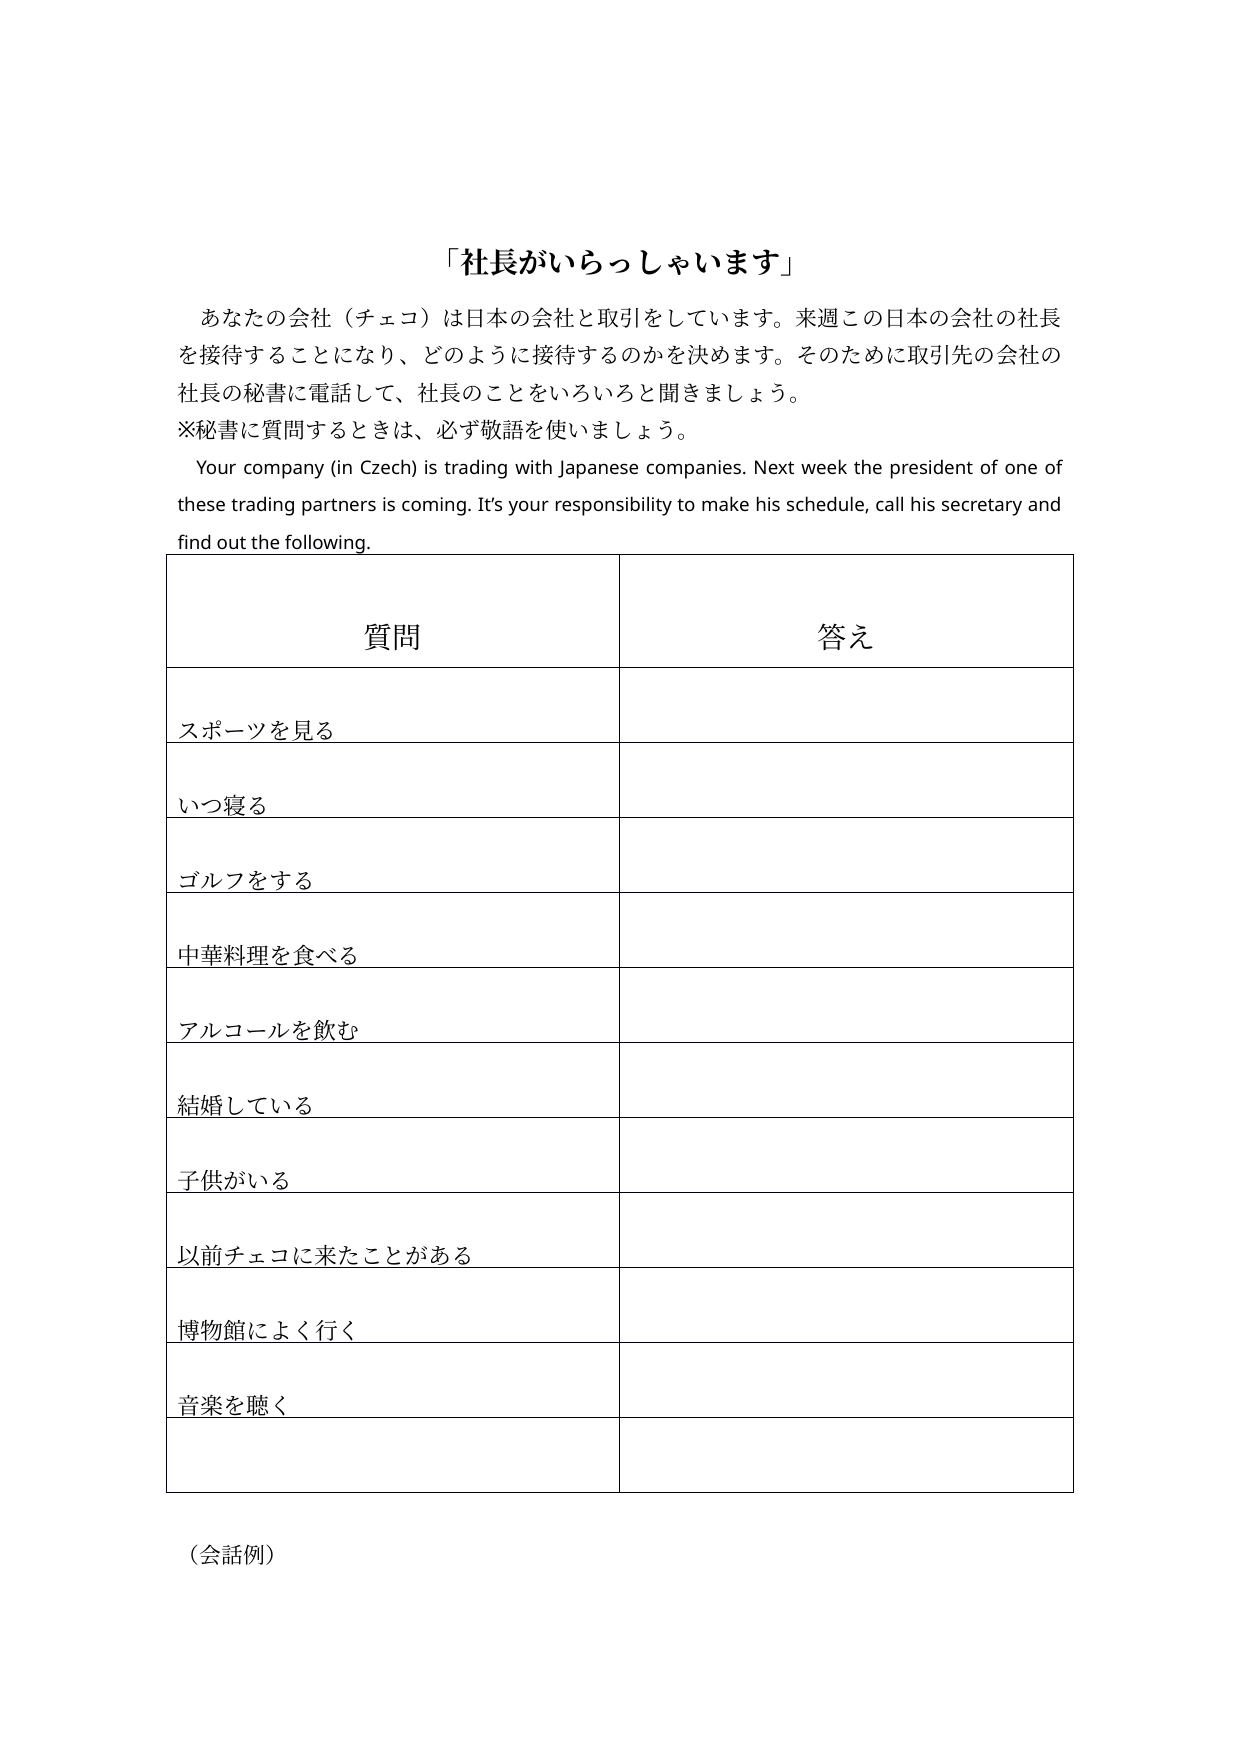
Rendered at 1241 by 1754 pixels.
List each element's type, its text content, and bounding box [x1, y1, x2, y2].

table_cell [620, 1418, 1073, 1492]
table_cell アルコールを飲む [167, 968, 619, 1042]
table_cell [167, 1418, 619, 1492]
text ※秘書に質問するときは、必ず敬語を使いましょう。 [177, 404, 1063, 442]
text （会話例） [177, 1529, 1063, 1567]
text あなたの会社（チェコ）は日本の会社と取引をしています。来週この日本の会社の社長を接待することになり、どのように接待するのかを決めます。そのために取引先の会社の社長の秘書に電話して、社長のことをいろいろと聞きましょう。 [177, 292, 1063, 404]
table_cell スポーツを見る [167, 668, 619, 742]
table_cell [620, 893, 1073, 967]
table_cell 以前チェコに来たことがある [167, 1193, 619, 1267]
table_cell [620, 968, 1073, 1042]
table_cell 音楽を聴く [167, 1343, 619, 1417]
table_cell [620, 818, 1073, 892]
table_cell [620, 1193, 1073, 1267]
table_header 質問 [167, 555, 619, 667]
table_cell ゴルフをする [167, 818, 619, 892]
table_cell [620, 743, 1073, 817]
table_cell [620, 1268, 1073, 1342]
table_cell 結婚している [167, 1043, 619, 1117]
table_cell いつ寝る [167, 743, 619, 817]
table_cell [620, 668, 1073, 742]
text 「社長がいらっしゃいます」 [177, 217, 1063, 292]
table_cell [620, 1043, 1073, 1117]
table_cell 子供がいる [167, 1118, 619, 1192]
table_cell [620, 1118, 1073, 1192]
text Your company (in Czech) is trading with Japanese companies. Next week the president of one of these trading partners is coming. It’s your responsibility to make his schedule, call his secretary and find out the following. [177, 442, 1063, 554]
table_cell [620, 1343, 1073, 1417]
table_cell 中華料理を食べる [167, 893, 619, 967]
table_cell 博物館によく行く [167, 1268, 619, 1342]
table_header 答え [620, 555, 1073, 667]
